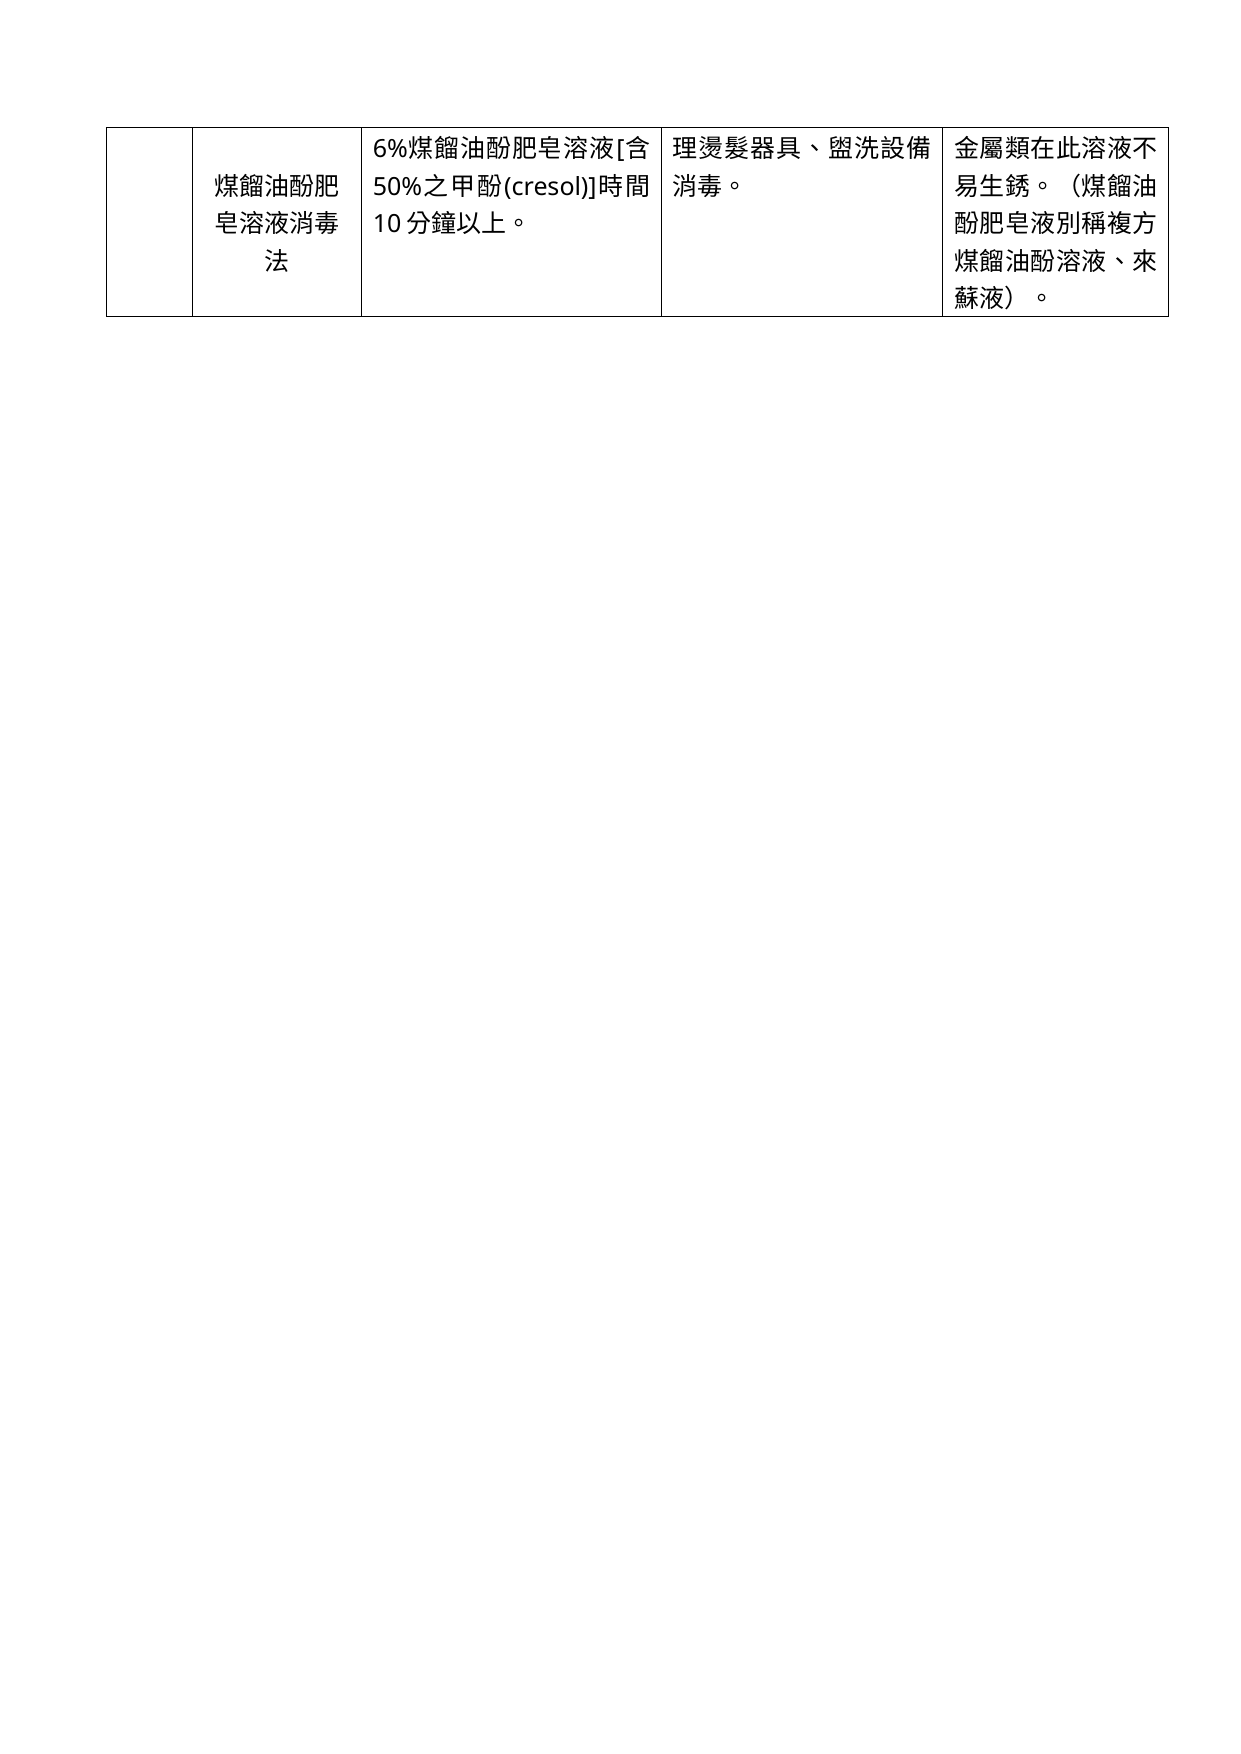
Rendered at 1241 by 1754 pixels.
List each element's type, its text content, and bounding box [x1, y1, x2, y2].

table_cell 6%煤餾油酚肥皂溶液[含50%之甲酚(cresol)]時間10分鐘以上。 [362, 128, 661, 316]
table_cell [107, 128, 192, 316]
table_cell 理燙髮器具、盥洗設備消毒。 [662, 128, 942, 316]
table_cell 金屬類在此溶液不易生銹。（煤餾油酚肥皂液別稱複方煤餾油酚溶液、來蘇液）。 [943, 128, 1168, 316]
table_cell 煤餾油酚肥皂溶液消毒法 [193, 128, 361, 316]
